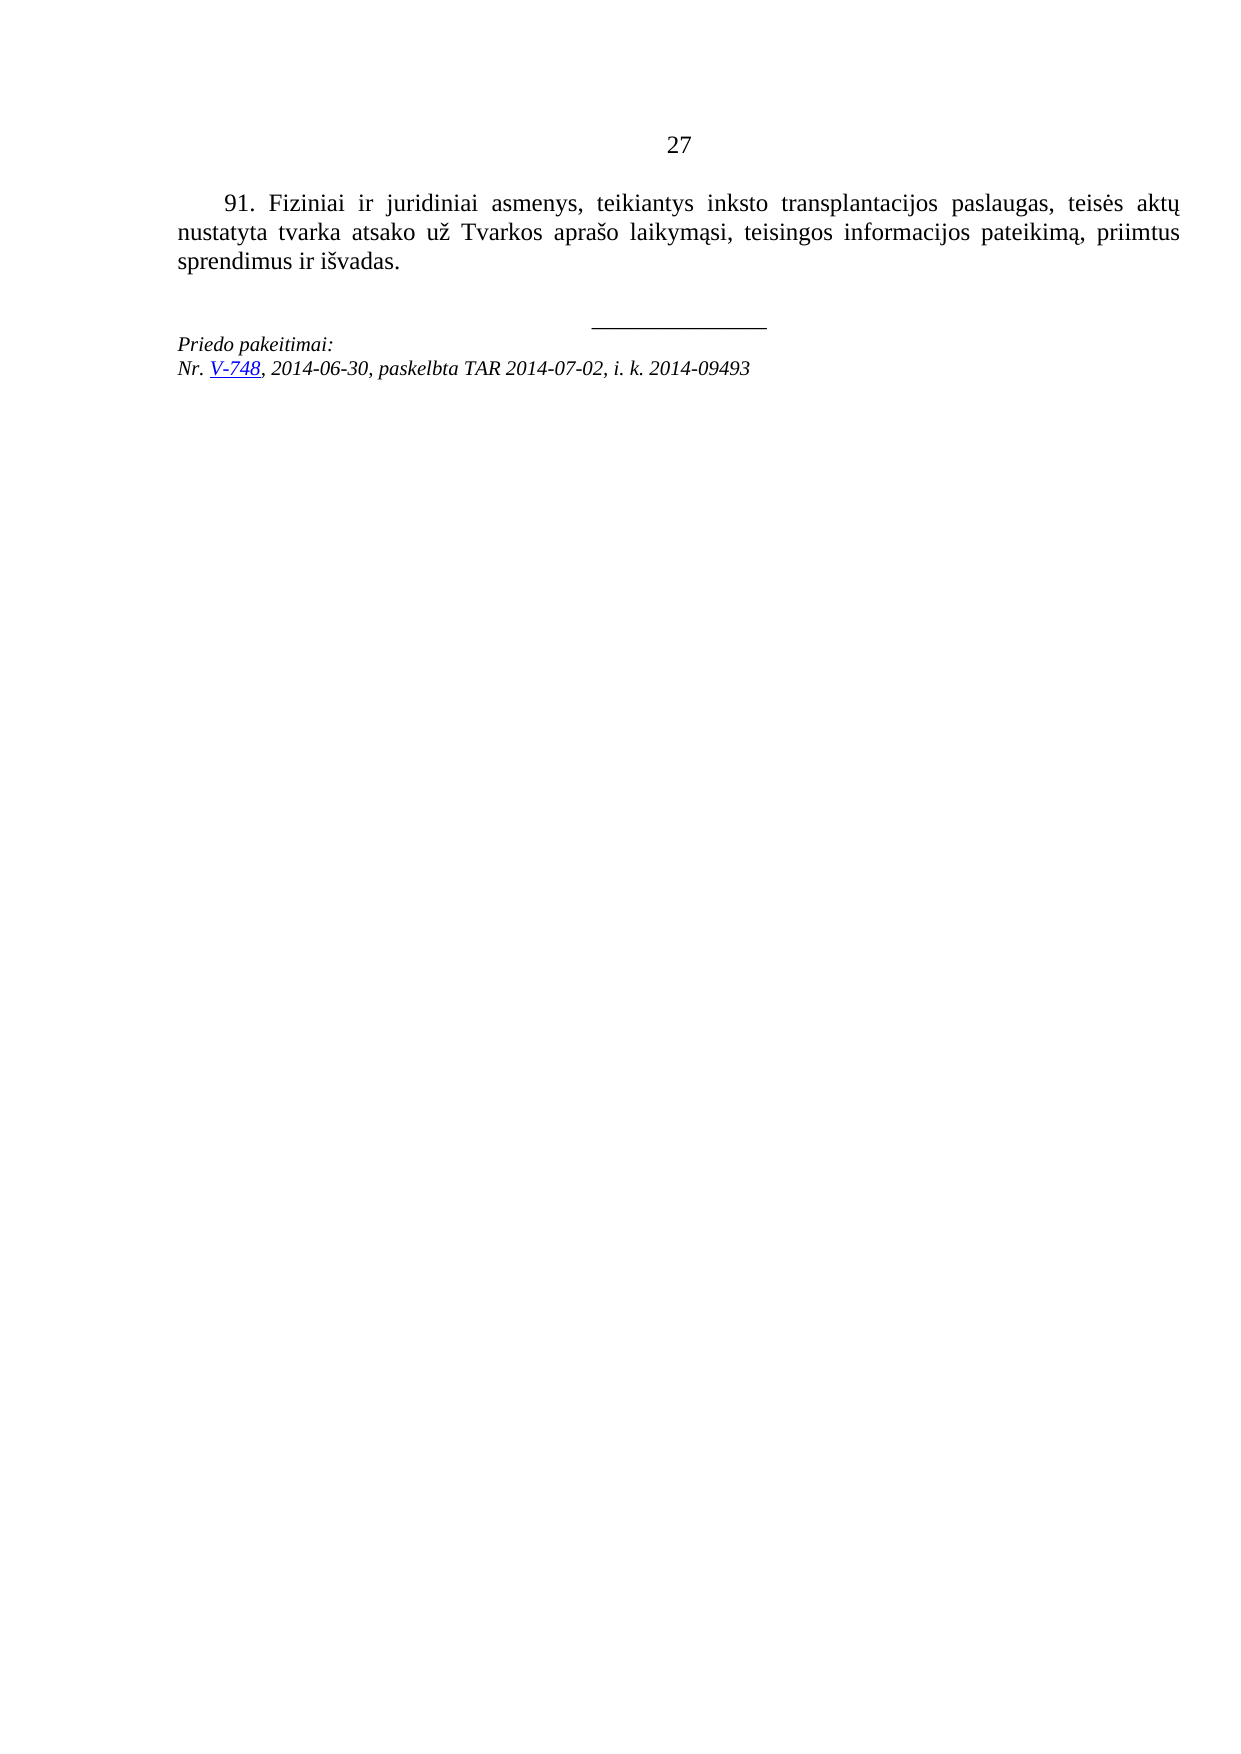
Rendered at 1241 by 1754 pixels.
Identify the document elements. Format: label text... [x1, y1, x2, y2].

text 91. Fiziniai ir juridiniai asmenys, teikiantys inksto transplantacijos paslaugas, teisės aktų nustatyta tvarka atsako už Tvarkos aprašo laikymąsi, teisingos informacijos pateikimą, priimtus sprendimus ir išvadas. [177, 188, 1181, 274]
text Priedo pakeitimai: [177, 332, 1181, 356]
text ______________ [177, 303, 1181, 332]
text Nr. V-748, 2014-06-30, paskelbta TAR 2014-07-02, i. k. 2014-09493 [177, 356, 1181, 380]
